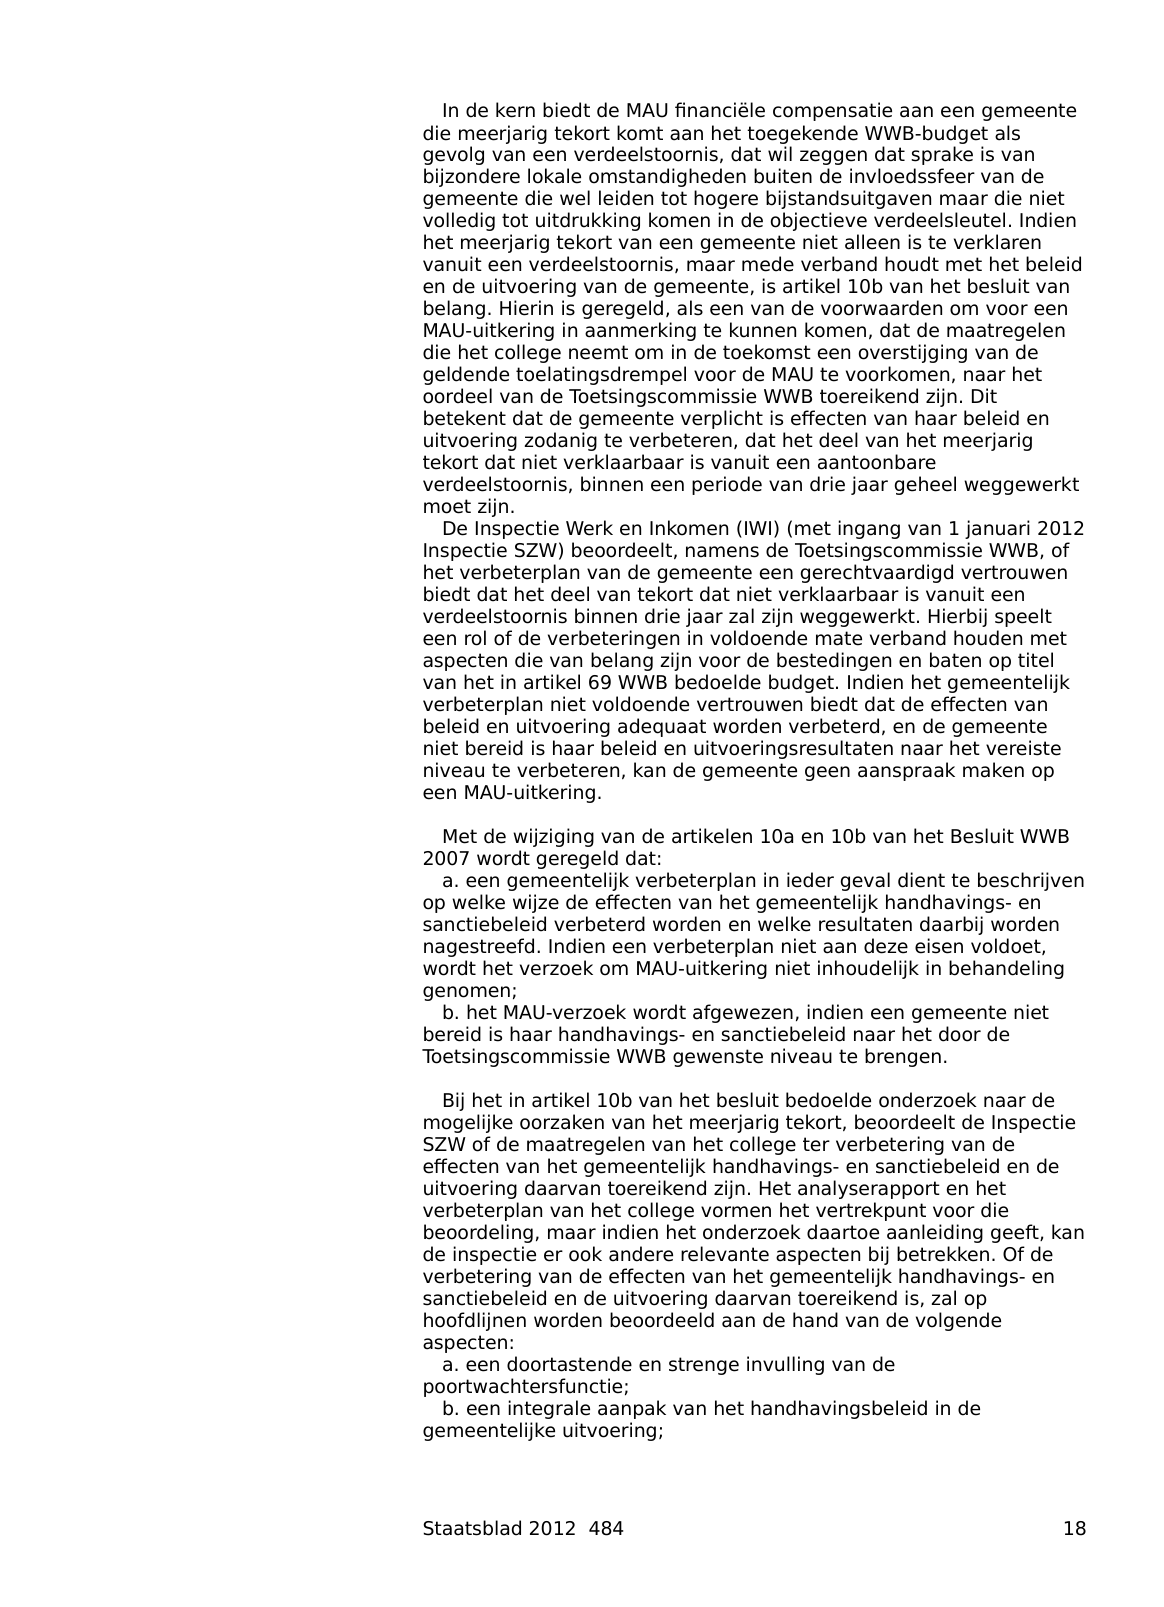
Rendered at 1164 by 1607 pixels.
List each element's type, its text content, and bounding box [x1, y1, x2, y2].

text b. het MAU-verzoek wordt afgewezen, indien een gemeente niet bereid is haar handhavings- en sanctiebeleid naar het door de Toetsingscommissie WWB gewenste niveau te brengen. [422, 1002, 1087, 1068]
text Bij het in artikel 10b van het besluit bedoelde onderzoek naar de mogelijke oorzaken van het meerjarig tekort, beoordeelt de Inspectie SZW of de maatregelen van het college ter verbetering van de effecten van het gemeentelijk handhavings- en sanctiebeleid en de uitvoering daarvan toereikend zijn. Het analyserapport en het verbeterplan van het college vormen het vertrekpunt voor die beoordeling, maar indien het onderzoek daartoe aanleiding geeft, kan de inspectie er ook andere relevante aspecten bij betrekken. Of de verbetering van de effecten van het gemeentelijk handhavings- en sanctiebeleid en de uitvoering daarvan toereikend is, zal op hoofdlijnen worden beoordeeld aan de hand van de volgende aspecten: [422, 1090, 1087, 1354]
text a. een gemeentelijk verbeterplan in ieder geval dient te beschrijven op welke wijze de effecten van het gemeentelijk handhavings- en sanctiebeleid verbeterd worden en welke resultaten daarbij worden nagestreefd. Indien een verbeterplan niet aan deze eisen voldoet, wordt het verzoek om MAU-uitkering niet inhoudelijk in behandeling genomen; [422, 870, 1087, 1002]
text In de kern biedt de MAU financiële compensatie aan een gemeente die meerjarig tekort komt aan het toegekende WWB-budget als gevolg van een verdeelstoornis, dat wil zeggen dat sprake is van bijzondere lokale omstandigheden buiten de invloedssfeer van de gemeente die wel leiden tot hogere bijstandsuitgaven maar die niet volledig tot uitdrukking komen in de objectieve verdeelsleutel. Indien het meerjarig tekort van een gemeente niet alleen is te verklaren vanuit een verdeelstoornis, maar mede verband houdt met het beleid en de uitvoering van de gemeente, is artikel 10b van het besluit van belang. Hierin is geregeld, als een van de voorwaarden om voor een MAU-uitkering in aanmerking te kunnen komen, dat de maatregelen die het college neemt om in de toekomst een overstijging van de geldende toelatingsdrempel voor de MAU te voorkomen, naar het oordeel van de Toetsingscommissie WWB toereikend zijn. Dit betekent dat de gemeente verplicht is effecten van haar beleid en uitvoering zodanig te verbeteren, dat het deel van het meerjarig tekort dat niet verklaarbaar is vanuit een aantoonbare verdeelstoornis, binnen een periode van drie jaar geheel weggewerkt moet zijn. [422, 100, 1087, 518]
text Met de wijziging van de artikelen 10a en 10b van het Besluit WWB 2007 wordt geregeld dat: [422, 826, 1087, 870]
text b. een integrale aanpak van het handhavingsbeleid in de gemeentelijke uitvoering; [422, 1398, 1087, 1442]
text a. een doortastende en strenge invulling van de poortwachtersfunctie; [422, 1354, 1087, 1398]
text De Inspectie Werk en Inkomen (IWI) (met ingang van 1 januari 2012 Inspectie SZW) beoordeelt, namens de Toetsingscommissie WWB, of het verbeterplan van de gemeente een gerechtvaardigd vertrouwen biedt dat het deel van tekort dat niet verklaarbaar is vanuit een verdeelstoornis binnen drie jaar zal zijn weggewerkt. Hierbij speelt een rol of de verbeteringen in voldoende mate verband houden met aspecten die van belang zijn voor de bestedingen en baten op titel van het in artikel 69 WWB bedoelde budget. Indien het gemeentelijk verbeterplan niet voldoende vertrouwen biedt dat de effecten van beleid en uitvoering adequaat worden verbeterd, en de gemeente niet bereid is haar beleid en uitvoeringsresultaten naar het vereiste niveau te verbeteren, kan de gemeente geen aanspraak maken op een MAU-uitkering. [422, 518, 1087, 804]
